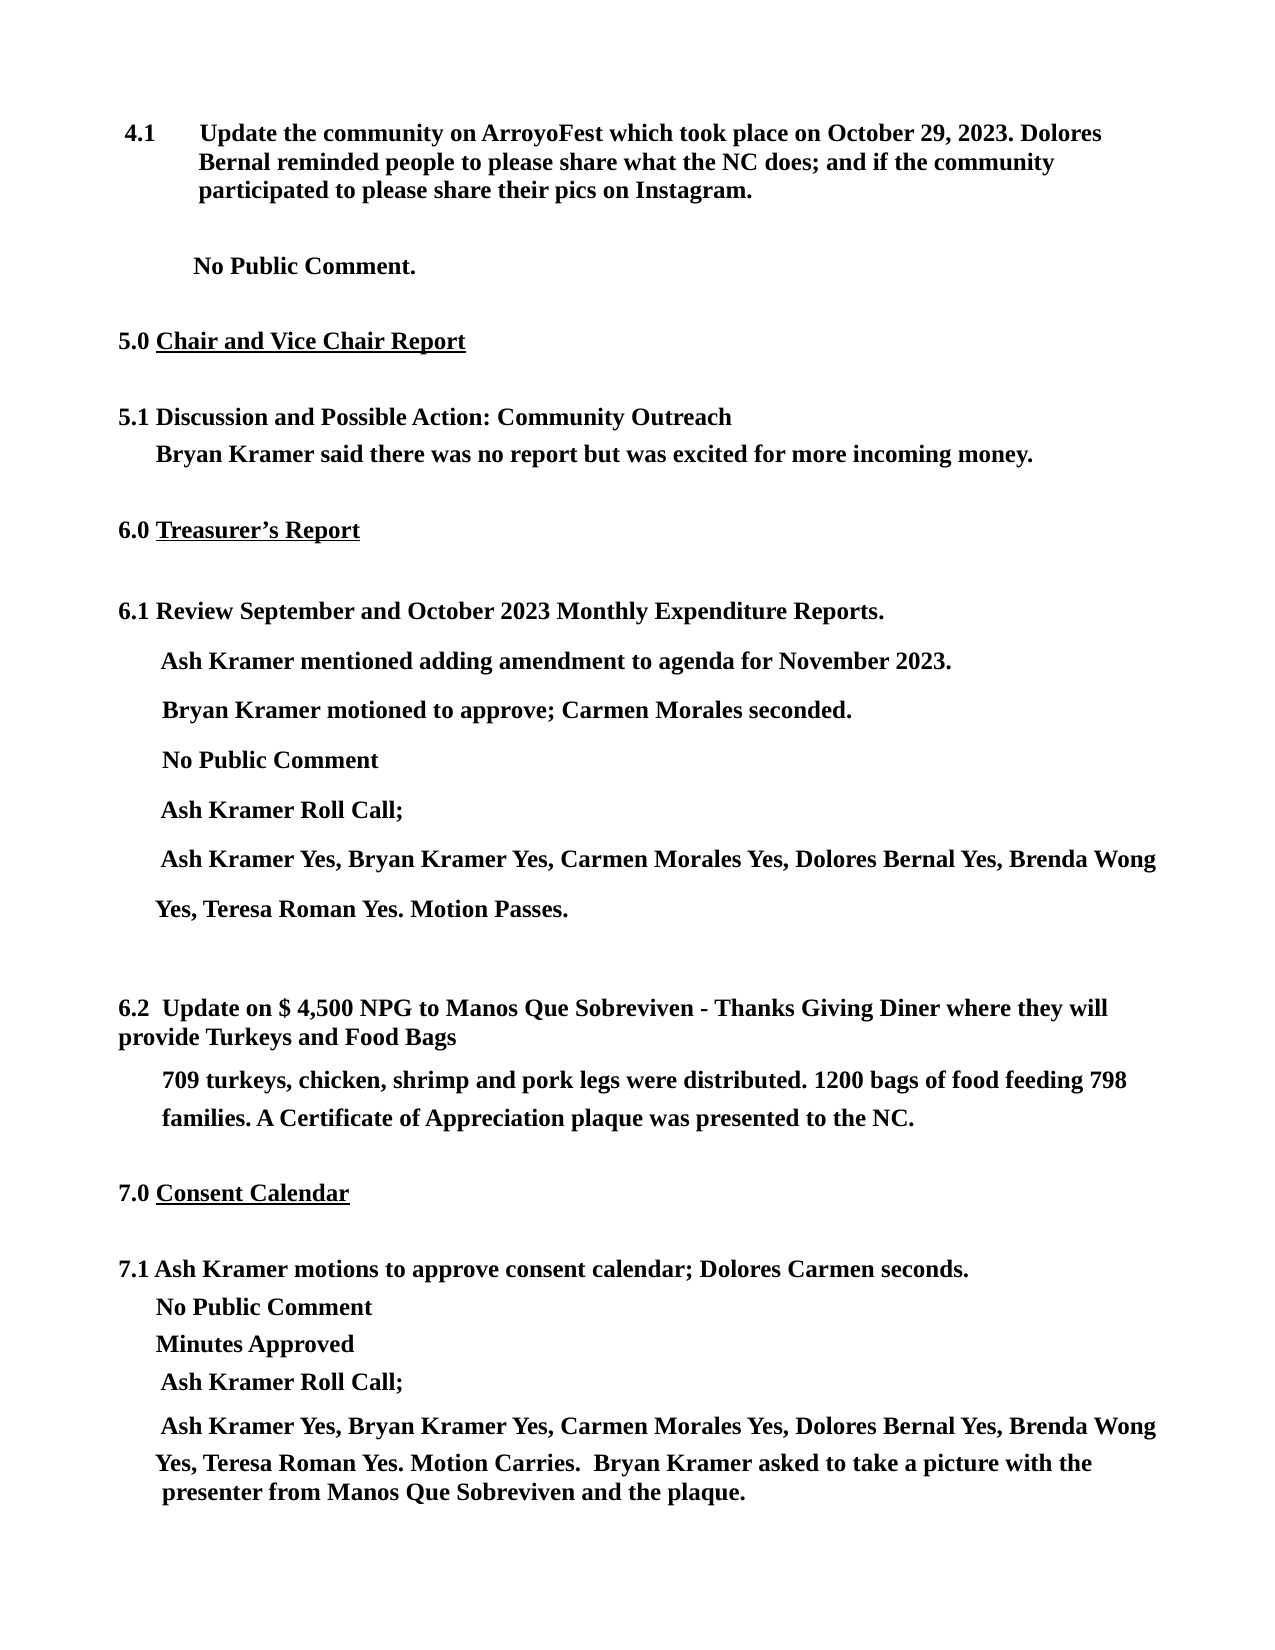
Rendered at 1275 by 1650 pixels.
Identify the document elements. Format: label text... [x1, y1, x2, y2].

list Minutes Approved [118, 1329, 1157, 1358]
list No Public Comment [118, 745, 1157, 774]
list Yes, Teresa Roman Yes. Motion Carries. Bryan Kramer asked to take a picture with the [118, 1448, 1157, 1477]
list Ash Kramer mentioned adding amendment to agenda for November 2023. [118, 646, 1157, 675]
list 5.1 Discussion and Possible Action: Community Outreach [118, 402, 1157, 431]
list Bryan Kramer motioned to approve; Carmen Morales seconded. [118, 696, 1157, 724]
list 6.1 Review September and October 2023 Monthly Expenditure Reports. [118, 596, 1157, 625]
list 6.0 Treasurer’s Report [118, 515, 1157, 544]
list Ash Kramer Yes, Bryan Kramer Yes, Carmen Morales Yes, Dolores Bernal Yes, Brenda Wong [118, 1411, 1157, 1439]
list 7.1 Ash Kramer motions to approve consent calendar; Dolores Carmen seconds. [118, 1254, 1157, 1283]
list presenter from Manos Que Sobreviven and the plaque. [118, 1477, 1157, 1505]
list 7.0 Consent Calendar [118, 1178, 1157, 1207]
list 5.0 Chair and Vice Chair Report [118, 326, 1157, 355]
list Ash Kramer Yes, Bryan Kramer Yes, Carmen Morales Yes, Dolores Bernal Yes, Brenda Wong [118, 844, 1157, 873]
list No Public Comment. [118, 251, 1157, 280]
list Bryan Kramer said there was no report but was excited for more incoming money. [118, 439, 1157, 468]
list No Public Comment [118, 1292, 1157, 1320]
list Ash Kramer Roll Call; [118, 795, 1157, 823]
list 709 turkeys, chicken, shrimp and pork legs were distributed. 1200 bags of food feeding 798 [118, 1065, 1157, 1094]
list 6.2 Update on $ 4,500 NPG to Manos Que Sobreviven - Thanks Giving Diner where they will provide Turkeys and Food Bags [118, 993, 1157, 1051]
list Yes, Teresa Roman Yes. Motion Passes. [118, 894, 1157, 923]
list Ash Kramer Roll Call; [118, 1367, 1157, 1396]
list families. A Certificate of Appreciation plaque was presented to the NC. [118, 1103, 1157, 1132]
list 4.1 Update the community on ArroyoFest which took place on October 29, 2023. Dolores Bernal reminded people to please share what the NC does; and if the community participated to please share their pics on Instagram. [118, 118, 1157, 204]
